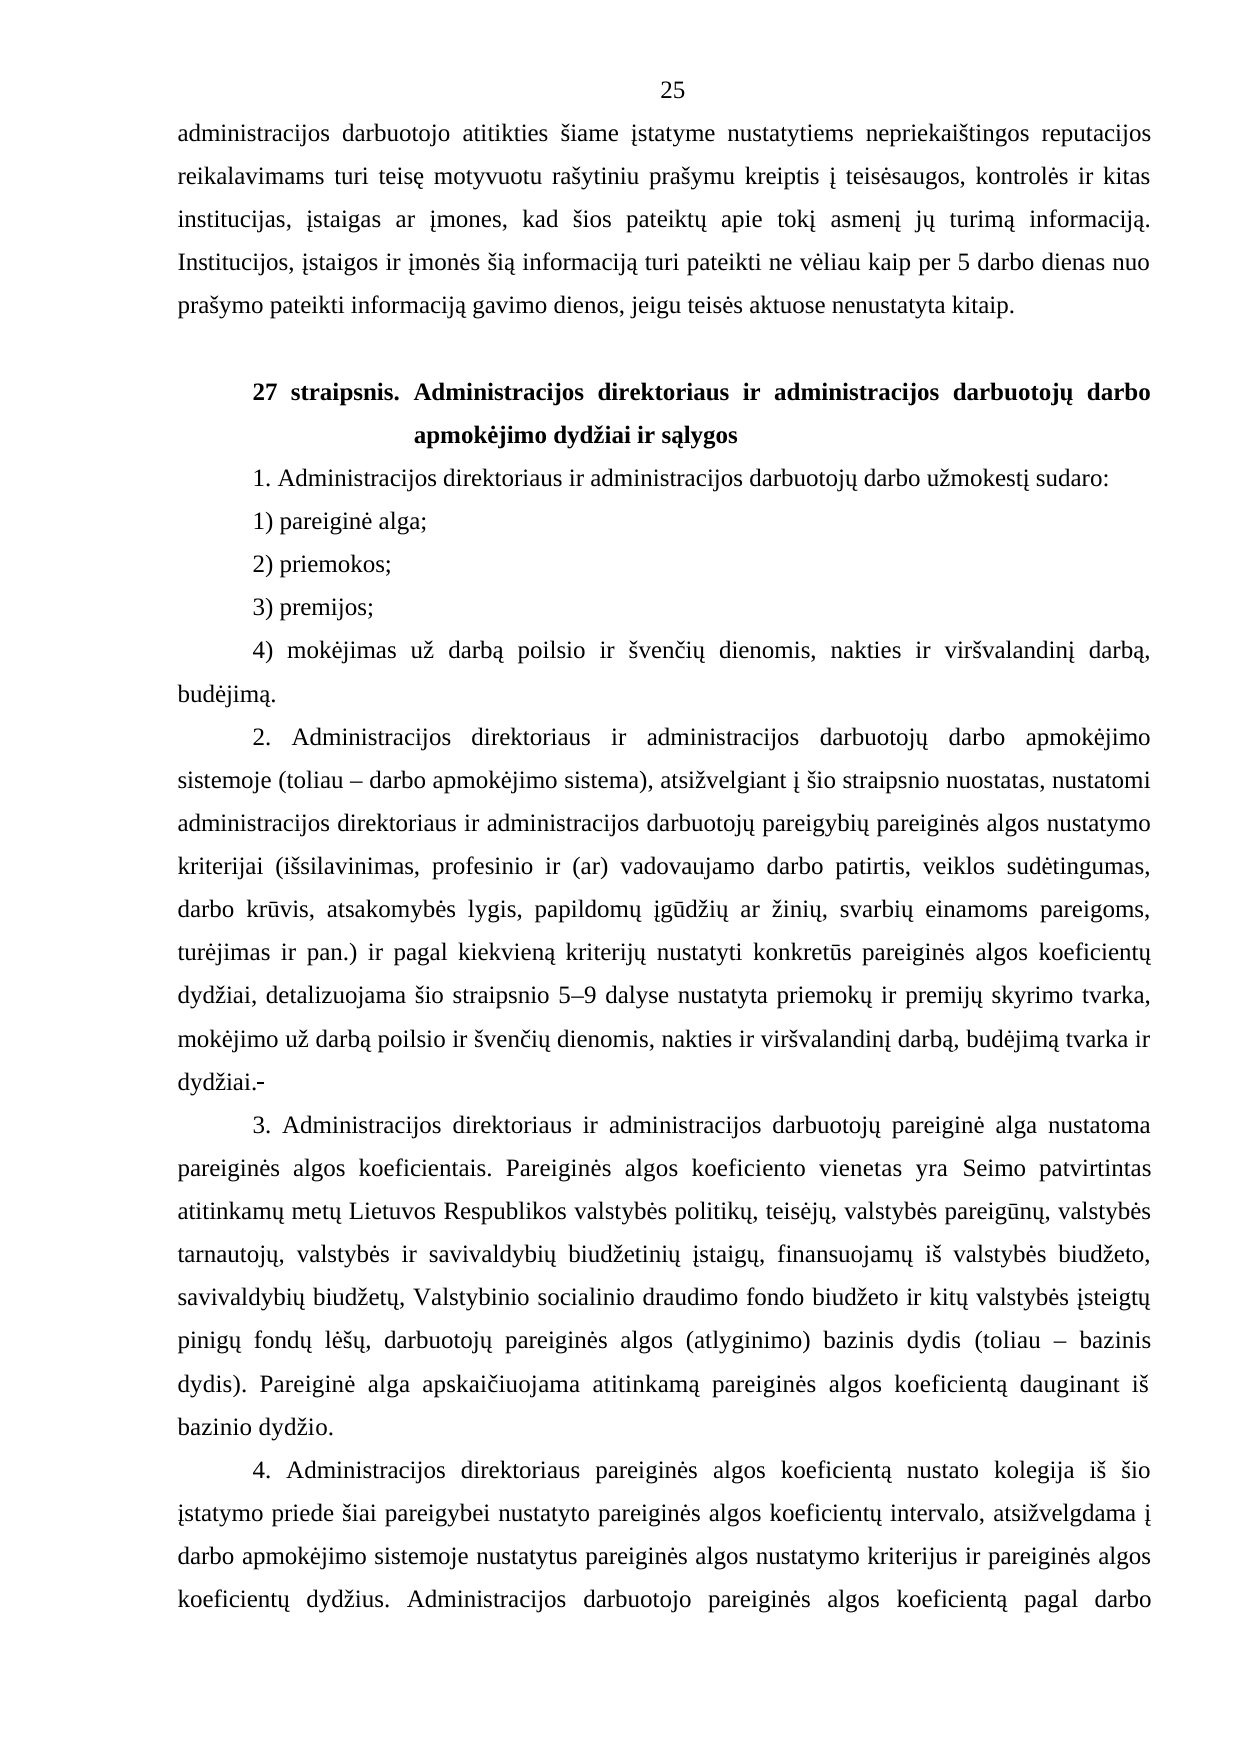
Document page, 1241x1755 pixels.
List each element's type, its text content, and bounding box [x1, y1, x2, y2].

text 27 straipsnis. Administracijos direktoriaus ir administracijos darbuotojų darbo apmokėjimo dydžiai ir sąlygos [252, 377, 1152, 449]
text 4. Administracijos direktoriaus pareiginės algos koeficientą nustato kolegija iš šio įstatymo priede šiai pareigybei nustatyto pareiginės algos koeficientų intervalo, atsižvelgdama į darbo apmokėjimo sistemoje nustatytus pareiginės algos nustatymo kriterijus ir pareiginės algos koeficientų dydžius. Administracijos darbuotojo pareiginės algos koeficientą pagal darbo [177, 1455, 1152, 1613]
text administracijos darbuotojo atitikties šiame įstatyme nustatytiems nepriekaištingos reputacijos reikalavimams turi teisę motyvuotu rašytiniu prašymu kreiptis į teisėsaugos, kontrolės ir kitas institucijas, įstaigas ar įmones, kad šios pateiktų apie tokį asmenį jų turimą informaciją. Institucijos, įstaigos ir įmonės šią informaciją turi pateikti ne vėliau kaip per 5 darbo dienas nuo prašymo pateikti informaciją gavimo dienos, jeigu teisės aktuose nenustatyta kitaip. [177, 118, 1152, 319]
text 1. Administracijos direktoriaus ir administracijos darbuotojų darbo užmokestį sudaro: [177, 463, 1152, 492]
text 1) pareiginė alga; [177, 506, 1152, 535]
text 4) mokėjimas už darbą poilsio ir švenčių dienomis, nakties ir viršvalandinį darbą, budėjimą. [177, 636, 1152, 707]
text 2) priemokos; [177, 549, 1152, 578]
text 3) premijos; [177, 592, 1152, 621]
text 3. Administracijos direktoriaus ir administracijos darbuotojų pareiginė alga nustatoma pareiginės algos koeficientais. Pareiginės algos koeficiento vienetas yra Seimo patvirtintas atitinkamų metų Lietuvos Respublikos valstybės politikų, teisėjų, valstybės pareigūnų, valstybės tarnautojų, valstybės ir savivaldybių biudžetinių įstaigų, finansuojamų iš valstybės biudžeto, savivaldybių biudžetų, Valstybinio socialinio draudimo fondo biudžeto ir kitų valstybės įsteigtų pinigų fondų lėšų, darbuotojų pareiginės algos (atlyginimo) bazinis dydis (toliau – bazinis dydis). Pareiginė alga apskaičiuojama atitinkamą pareiginės algos koeficientą dauginant iš bazinio dydžio. [177, 1110, 1152, 1441]
text 2. Administracijos direktoriaus ir administracijos darbuotojų darbo apmokėjimo sistemoje (toliau – darbo apmokėjimo sistema), atsižvelgiant į šio straipsnio nuostatas, nustatomi administracijos direktoriaus ir administracijos darbuotojų pareigybių pareiginės algos nustatymo kriterijai (išsilavinimas, profesinio ir (ar) vadovaujamo darbo patirtis, veiklos sudėtingumas, darbo krūvis, atsakomybės lygis, papildomų įgūdžių ar žinių, svarbių einamoms pareigoms, turėjimas ir pan.) ir pagal kiekvieną kriterijų nustatyti konkretūs pareiginės algos koeficientų dydžiai, detalizuojama šio straipsnio 5–9 dalyse nustatyta priemokų ir premijų skyrimo tvarka, mokėjimo už darbą poilsio ir švenčių dienomis, nakties ir viršvalandinį darbą, budėjimą tvarka ir dydžiai. [177, 722, 1152, 1096]
